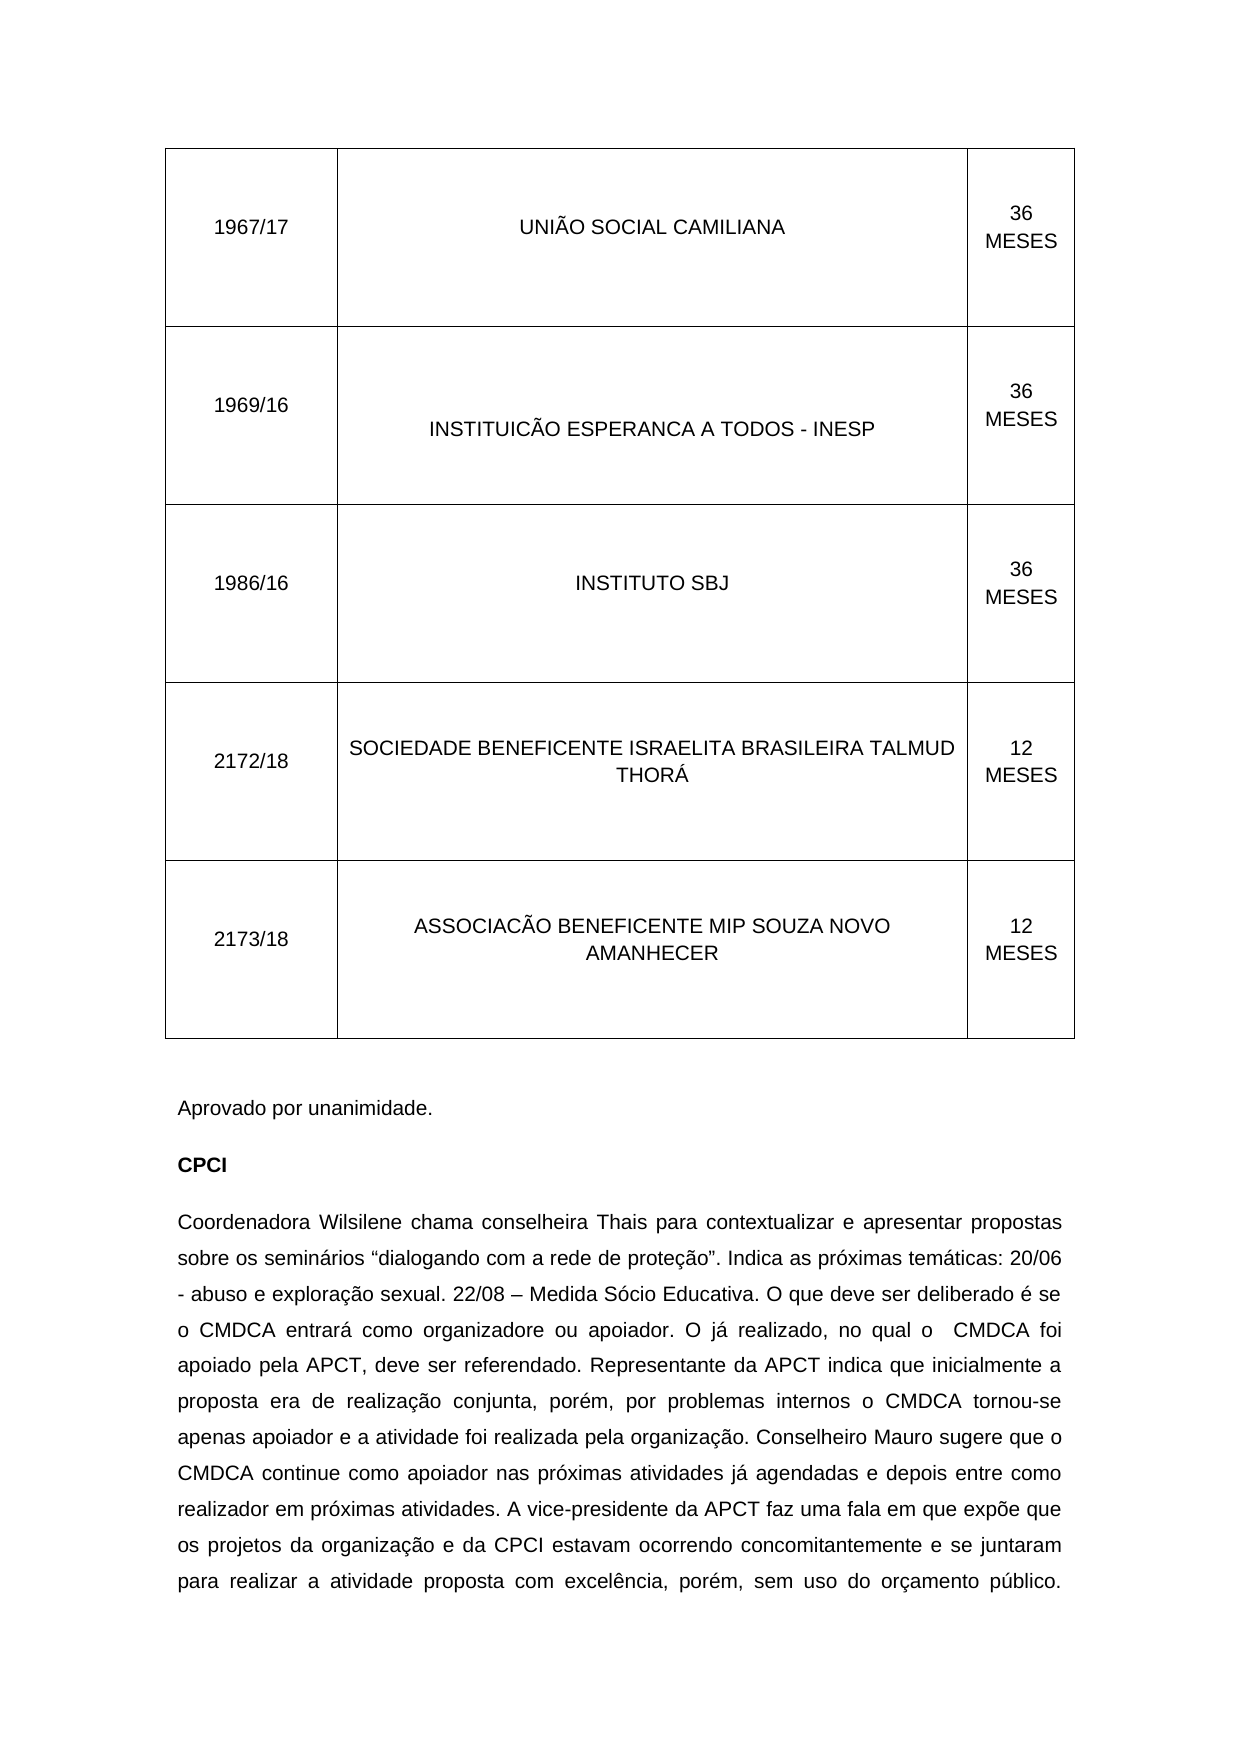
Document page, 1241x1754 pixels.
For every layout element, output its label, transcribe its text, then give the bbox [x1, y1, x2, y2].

table_cell 1986/16 [166, 505, 337, 682]
text CPCI [177, 1153, 1063, 1177]
table_cell 12 MESES [968, 861, 1074, 1038]
table_cell ASSOCIACÃO BENEFICENTE MIP SOUZA NOVO AMANHECER [338, 861, 967, 1038]
table_cell INSTITUICÃO ESPERANCA A TODOS - INESP [338, 327, 967, 504]
table_cell INSTITUTO SBJ [338, 505, 967, 682]
table_cell SOCIEDADE BENEFICENTE ISRAELITA BRASILEIRA TALMUD THORÁ [338, 683, 967, 860]
text Coordenadora Wilsilene chama conselheira Thais para contextualizar e apresentar propostas sobre os seminários “dialogando com a rede de proteção”. Indica as próximas temáticas: 20/06 - abuso e exploração sexual. 22/08 – Medida Sócio Educativa. O que deve ser deliberado é se o CMDCA entrará como organizadore ou apoiador. O já realizado, no qual o CMDCA foi apoiado pela APCT, deve ser referendado. Representante da APCT indica que inicialmente a proposta era de realização conjunta, porém, por problemas internos o CMDCA tornou-se apenas apoiador e a atividade foi realizada pela organização. Conselheiro Mauro sugere que o CMDCA continue como apoiador nas próximas atividades já agendadas e depois entre como realizador em próximas atividades. A vice-presidente da APCT faz uma fala em que expõe que os projetos da organização e da CPCI estavam ocorrendo concomitantemente e se juntaram para realizar a atividade proposta com excelência, porém, sem uso do orçamento público. [177, 1209, 1063, 1593]
table_cell 1967/17 [166, 149, 337, 326]
table_cell UNIÃO SOCIAL CAMILIANA [338, 149, 967, 326]
table_cell 36 MESES [968, 505, 1074, 682]
table_cell 12 MESES [968, 683, 1074, 860]
table_cell 2173/18 [166, 861, 337, 1038]
table_cell 36 MESES [968, 149, 1074, 326]
text Aprovado por unanimidade. [177, 1096, 1063, 1120]
table_cell 1969/16 [166, 327, 337, 504]
table_cell 36 MESES [968, 327, 1074, 504]
table_cell 2172/18 [166, 683, 337, 860]
